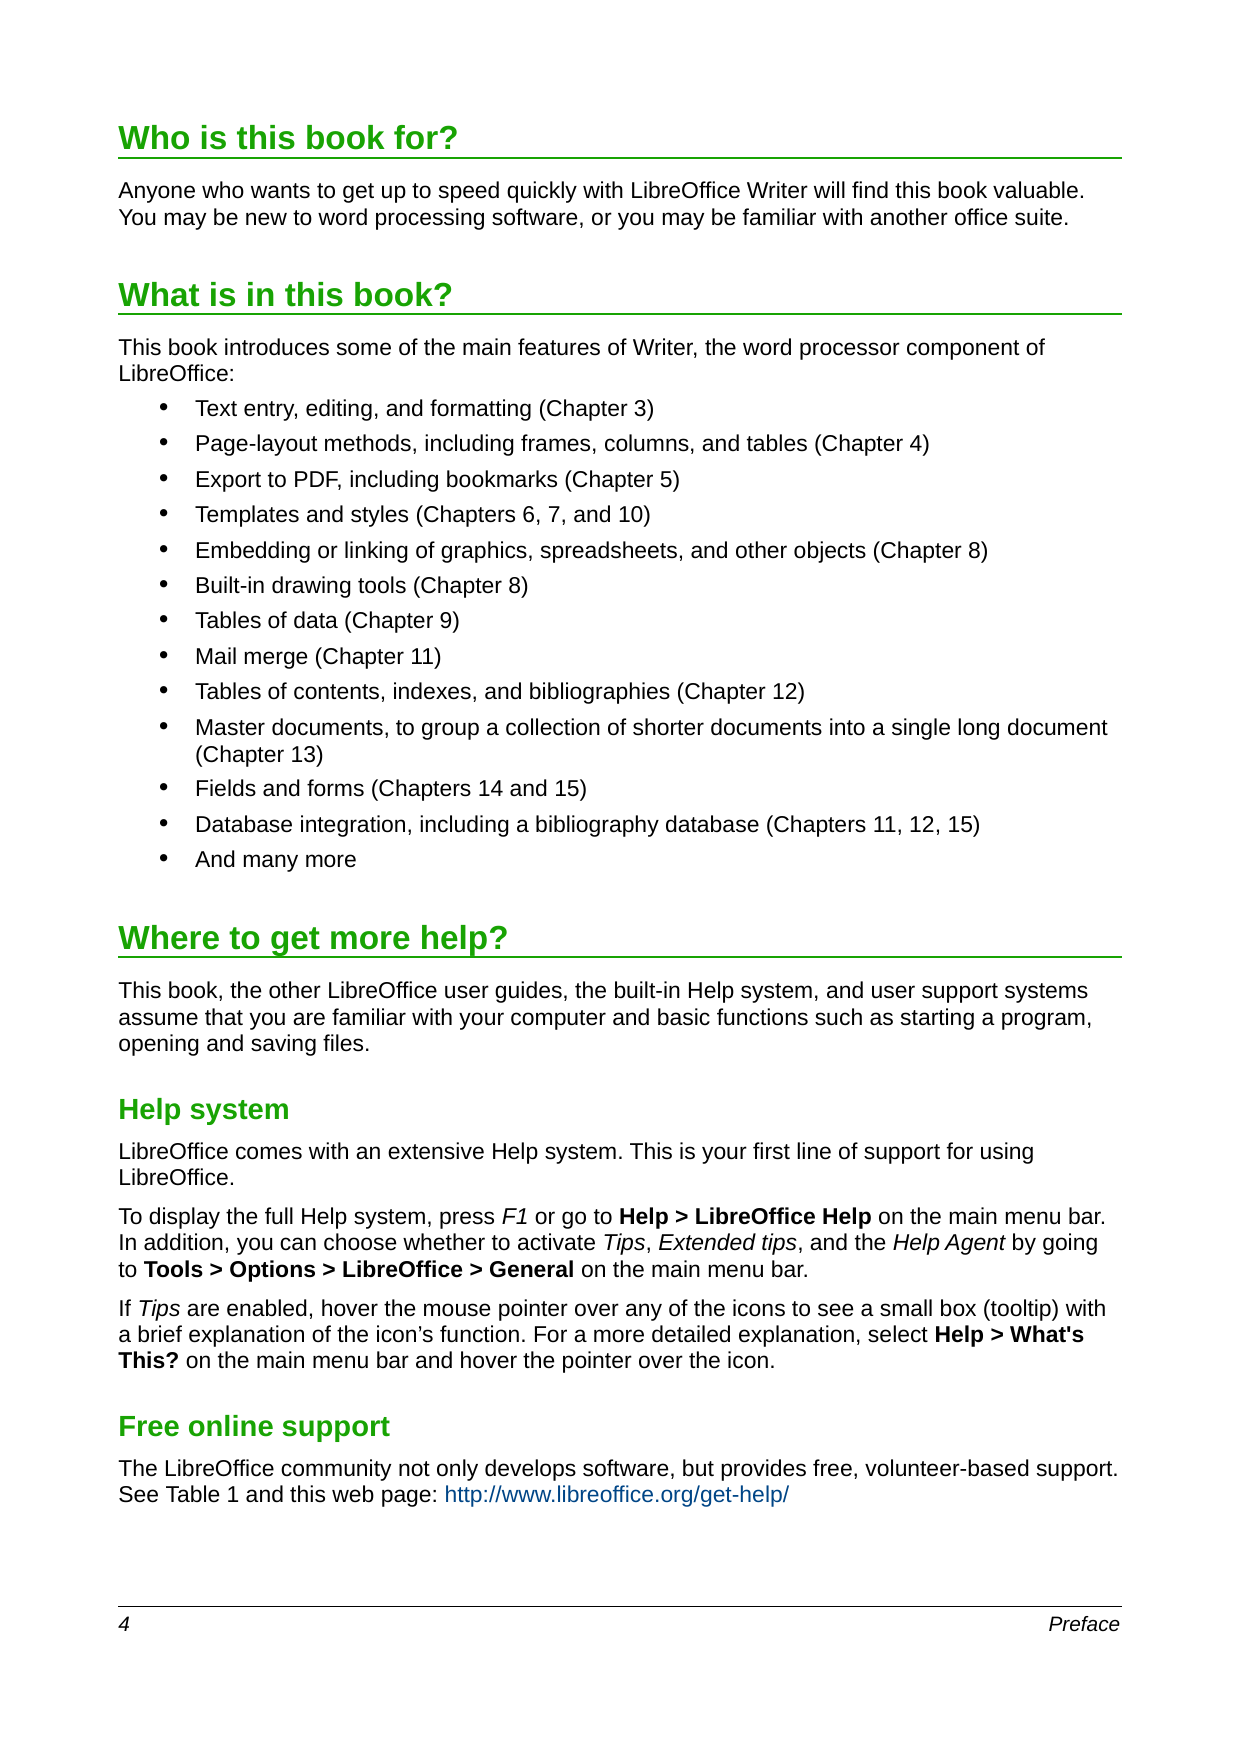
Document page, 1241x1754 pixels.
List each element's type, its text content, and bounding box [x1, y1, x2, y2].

list Embedding or linking of graphics, spreadsheets, and other objects (Chapter 8) [156, 535, 1122, 564]
list Page-layout methods, including frames, columns, and tables (Chapter 4) [156, 428, 1122, 458]
list Fields and forms (Chapters 14 and 15) [156, 774, 1122, 803]
list Database integration, including a bibliography database (Chapters 11, 12, 15) [156, 809, 1122, 838]
subtitle Who is this book for? [118, 118, 1122, 157]
text If Tips are enabled, hover the mouse pointer over any of the icons to see a small box (tooltip) with a brief explanation of the icon’s function. For a more detailed explanation, select Help > What's This? on the main menu bar and hover the pointer over the icon. [118, 1294, 1122, 1374]
subtitle What is in this book? [118, 274, 1122, 313]
text The LibreOffice community not only develops software, but provides free, volunteer-based support. See Table 1 and this web page: http://www.libreoffice.org/get-help/ [118, 1455, 1122, 1508]
text LibreOffice comes with an extensive Help system. This is your first line of support for using LibreOffice. [118, 1138, 1122, 1191]
list Built-in drawing tools (Chapter 8) [156, 570, 1122, 599]
list Tables of data (Chapter 9) [156, 606, 1122, 635]
list Text entry, editing, and formatting (Chapter 3) [156, 393, 1122, 422]
list Tables of contents, indexes, and bibliographies (Chapter 12) [156, 676, 1122, 706]
list Export to PDF, including bookmarks (Chapter 5) [156, 464, 1122, 493]
list This book introduces some of the main features of Writer, the word processor component of LibreOffice: [118, 334, 1122, 387]
text To display the full Help system, press F1 or go to Help > LibreOffice Help on the main menu bar. In addition, you can choose whether to activate Tips, Extended tips, and the Help Agent by going to Tools > Options > LibreOffice > General on the main menu bar. [118, 1203, 1122, 1282]
list And many more [156, 844, 1122, 874]
list Mail merge (Chapter 11) [156, 641, 1122, 670]
list Templates and styles (Chapters 6, 7, and 10) [156, 499, 1122, 528]
text Anyone who wants to get up to speed quickly with LibreOffice Writer will find this book valuable. You may be new to word processing software, or you may be familiar with another office suite. [118, 177, 1122, 230]
list Master documents, to group a collection of shorter documents into a single long document (Chapter 13) [156, 712, 1122, 767]
subtitle Where to get more help? [118, 918, 1122, 956]
text This book, the other LibreOffice user guides, the built-in Help system, and user support systems assume that you are familiar with your computer and basic functions such as starting a program, opening and saving files. [118, 977, 1122, 1056]
subtitle Help system [118, 1092, 1122, 1125]
subtitle Free online support [118, 1409, 1122, 1443]
